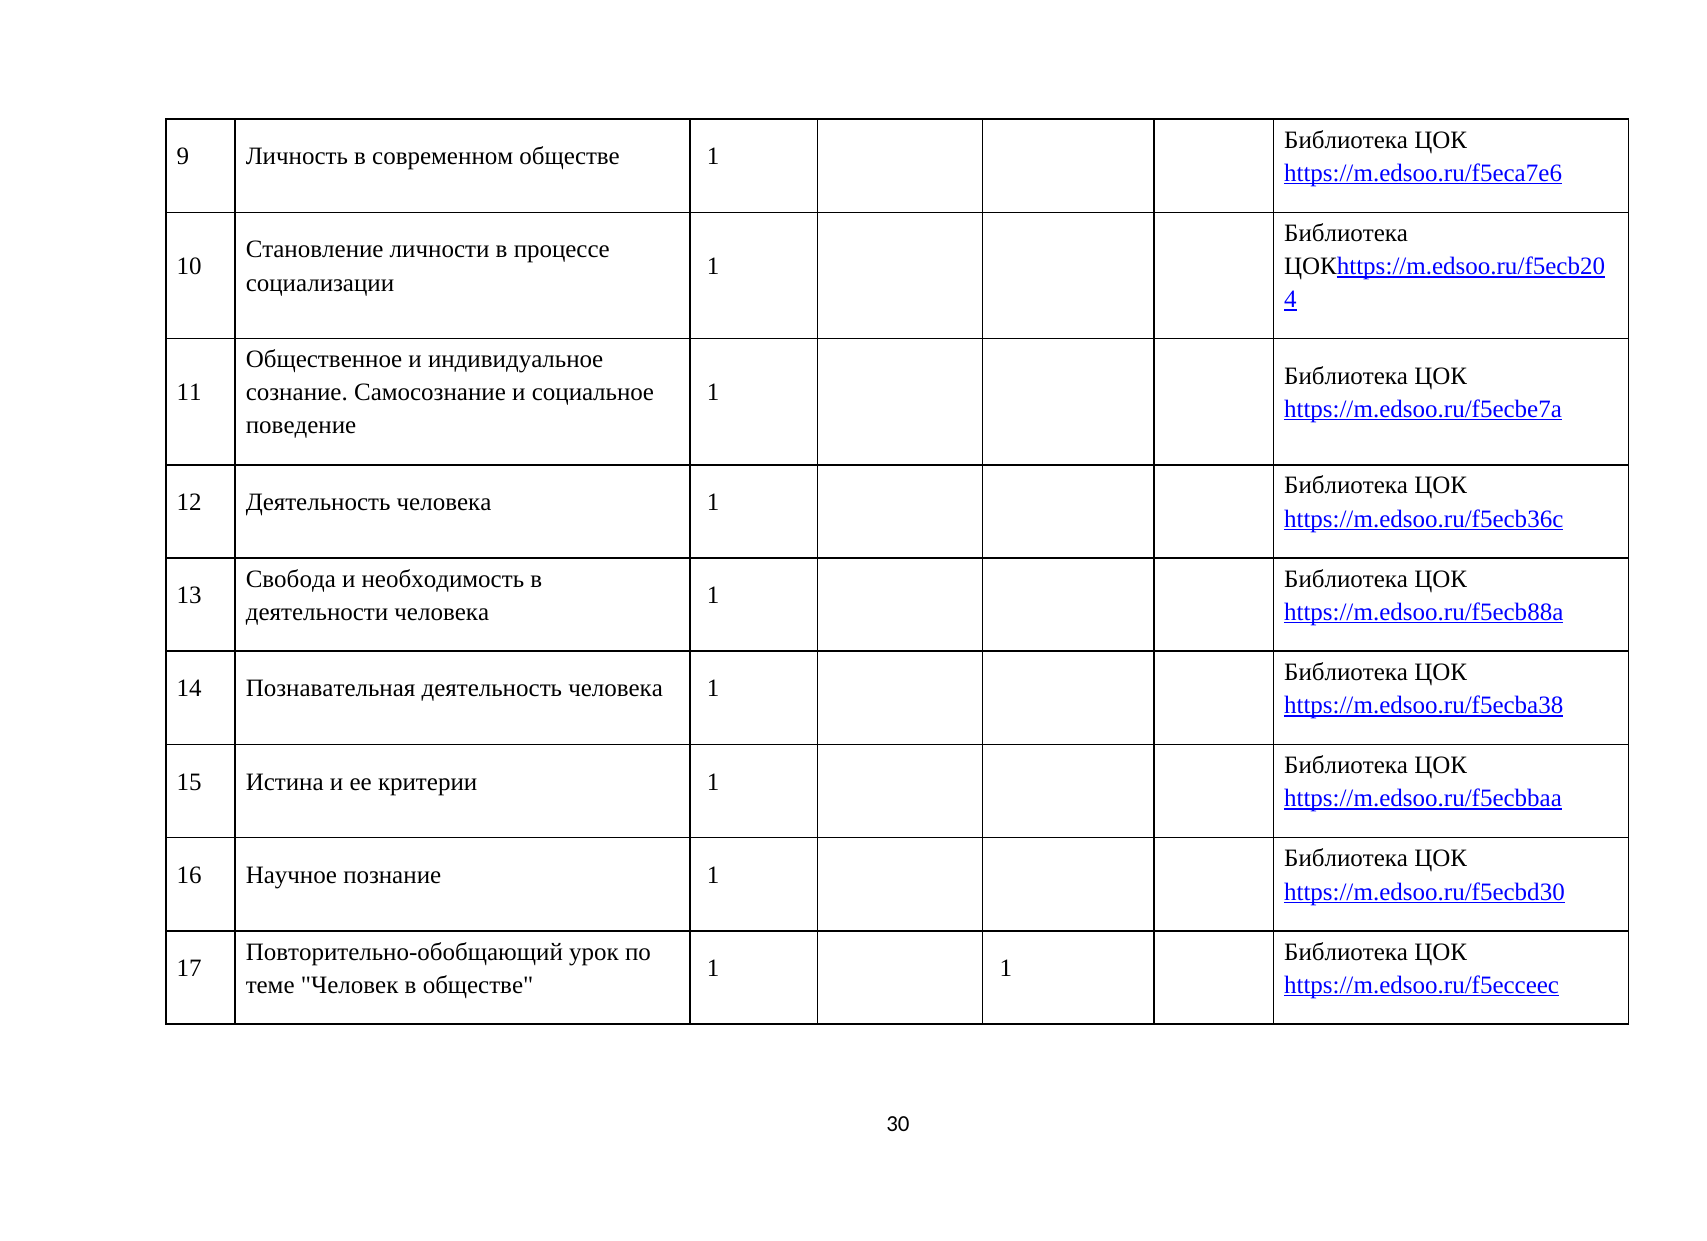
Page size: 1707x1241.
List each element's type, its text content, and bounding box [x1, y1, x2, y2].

table_cell [818, 466, 982, 557]
table_cell Повторительно-обобщающий урок по теме "Человек в обществе" [236, 932, 689, 1023]
table_cell [1155, 339, 1273, 464]
table_cell 17 [167, 932, 234, 1023]
table_cell Библиотека ЦОК https://m.edsoo.ru/f5ecb36c [1274, 466, 1628, 557]
table_cell Библиотека ЦОК https://m.edsoo.ru/f5ecbd30 [1274, 838, 1628, 930]
table_cell [1155, 745, 1273, 837]
table_cell [1155, 559, 1273, 650]
table_cell [1155, 932, 1273, 1023]
table_cell 16 [167, 838, 234, 930]
table_cell [983, 466, 1153, 557]
table_cell [1155, 120, 1273, 211]
table_cell [818, 339, 982, 464]
table_cell 13 [167, 559, 234, 650]
table_cell [983, 838, 1153, 930]
table_cell Истина и ее критерии [236, 745, 689, 837]
table_cell [818, 838, 982, 930]
table_cell [983, 120, 1153, 211]
table_cell [818, 120, 982, 211]
table_cell [818, 559, 982, 650]
table_cell 1 [691, 213, 817, 338]
table_cell 1 [691, 466, 817, 557]
table_cell Библиотека ЦОКhttps://m.edsoo.ru/f5ecb204 [1274, 213, 1628, 338]
table_cell Свобода и необходимость в деятельности человека [236, 559, 689, 650]
table_cell Библиотека ЦОК https://m.edsoo.ru/f5ecceec [1274, 932, 1628, 1023]
table_cell Библиотека ЦОК https://m.edsoo.ru/f5eca7e6 [1274, 120, 1628, 211]
table_cell 1 [691, 932, 817, 1023]
table_cell [1155, 652, 1273, 743]
table_cell 1 [691, 559, 817, 650]
table_cell 1 [691, 339, 817, 464]
table_cell 1 [691, 652, 817, 743]
table_cell Научное познание [236, 838, 689, 930]
table_cell [983, 559, 1153, 650]
table_cell [983, 745, 1153, 837]
table_cell Библиотека ЦОК https://m.edsoo.ru/f5ecbe7a [1274, 339, 1628, 464]
table_cell 9 [167, 120, 234, 211]
table_cell [818, 932, 982, 1023]
table_cell [983, 213, 1153, 338]
table_cell [1155, 838, 1273, 930]
table_cell 14 [167, 652, 234, 743]
table_cell 12 [167, 466, 234, 557]
table_cell Познавательная деятельность человека [236, 652, 689, 743]
table_cell 10 [167, 213, 234, 338]
table_cell Библиотека ЦОК https://m.edsoo.ru/f5ecbbaa [1274, 745, 1628, 837]
table_cell Библиотека ЦОК https://m.edsoo.ru/f5ecb88a [1274, 559, 1628, 650]
table_cell 15 [167, 745, 234, 837]
table_cell [983, 652, 1153, 743]
table_cell [1155, 466, 1273, 557]
table_cell 1 [983, 932, 1153, 1023]
table_cell [1155, 213, 1273, 338]
table_cell Библиотека ЦОК https://m.edsoo.ru/f5ecba38 [1274, 652, 1628, 743]
table_cell [818, 745, 982, 837]
table_cell [818, 652, 982, 743]
table_cell [818, 213, 982, 338]
table_cell Деятельность человека [236, 466, 689, 557]
table_cell 11 [167, 339, 234, 464]
table_cell Личность в современном обществе [236, 120, 689, 211]
table_cell [983, 339, 1153, 464]
table_cell 1 [691, 745, 817, 837]
table_cell 1 [691, 838, 817, 930]
table_cell 1 [691, 120, 817, 211]
table_cell Становление личности в процессе социализации [236, 213, 689, 338]
table_cell Общественное и индивидуальное сознание. Самосознание и социальное поведение [236, 339, 689, 464]
